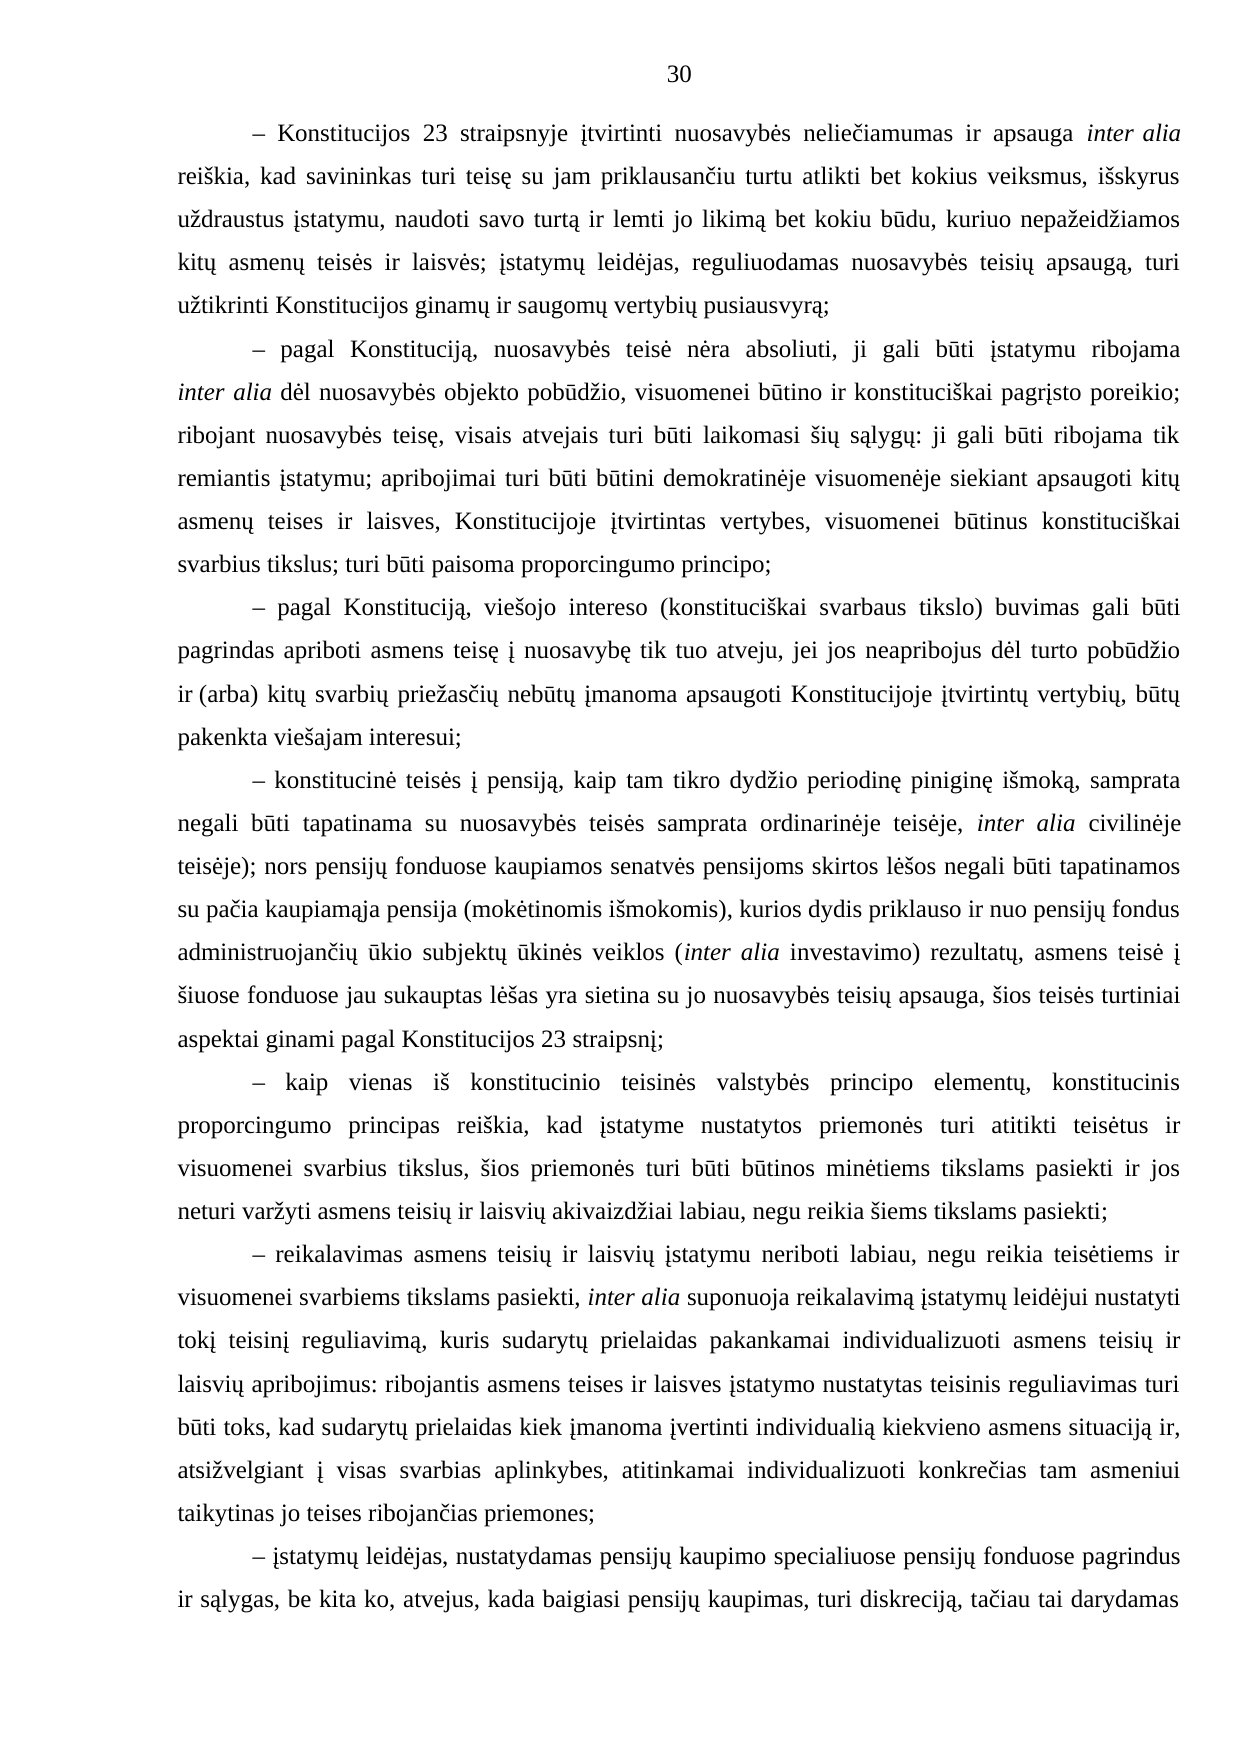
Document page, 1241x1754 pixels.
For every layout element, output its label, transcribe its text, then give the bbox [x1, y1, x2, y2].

text – kaip vienas iš konstitucinio teisinės valstybės principo elementų, konstitucinis proporcingumo principas reiškia, kad įstatyme nustatytos priemonės turi atitikti teisėtus ir visuomenei svarbius tikslus, šios priemonės turi būti būtinos minėtiems tikslams pasiekti ir jos neturi varžyti asmens teisių ir laisvių akivaizdžiai labiau, negu reikia šiems tikslams pasiekti; [177, 1067, 1181, 1225]
text – pagal Konstituciją, viešojo intereso (konstituciškai svarbaus tikslo) buvimas gali būti pagrindas apriboti asmens teisę į nuosavybę tik tuo atveju, jei jos neapribojus dėl turto pobūdžio ir (arba) kitų svarbių priežasčių nebūtų įmanoma apsaugoti Konstitucijoje įtvirtintų vertybių, būtų pakenkta viešajam interesui; [177, 592, 1181, 751]
text – reikalavimas asmens teisių ir laisvių įstatymu neriboti labiau, negu reikia teisėtiems ir visuomenei svarbiems tikslams pasiekti, inter alia suponuoja reikalavimą įstatymų leidėjui nustatyti tokį teisinį reguliavimą, kuris sudarytų prielaidas pakankamai individualizuoti asmens teisių ir laisvių apribojimus: ribojantis asmens teises ir laisves įstatymo nustatytas teisinis reguliavimas turi būti toks, kad sudarytų prielaidas kiek įmanoma įvertinti individualią kiekvieno asmens situaciją ir, atsižvelgiant į visas svarbias aplinkybes, atitinkamai individualizuoti konkrečias tam asmeniui taikytinas jo teises ribojančias priemones; [177, 1239, 1181, 1527]
text – įstatymų leidėjas, nustatydamas pensijų kaupimo specialiuose pensijų fonduose pagrindus ir sąlygas, be kita ko, atvejus, kada baigiasi pensijų kaupimas, turi diskreciją, tačiau tai darydamas [177, 1541, 1181, 1613]
text – Konstitucijos 23 straipsnyje įtvirtinti nuosavybės neliečiamumas ir apsauga inter alia reiškia, kad savininkas turi teisę su jam priklausančiu turtu atlikti bet kokius veiksmus, išskyrus uždraustus įstatymu, naudoti savo turtą ir lemti jo likimą bet kokiu būdu, kuriuo nepažeidžiamos kitų asmenų teisės ir laisvės; įstatymų leidėjas, reguliuodamas nuosavybės teisių apsaugą, turi užtikrinti Konstitucijos ginamų ir saugomų vertybių pusiausvyrą; [177, 118, 1181, 319]
text – pagal Konstituciją, nuosavybės teisė nėra absoliuti, ji gali būti įstatymu ribojama inter alia dėl nuosavybės objekto pobūdžio, visuomenei būtino ir konstituciškai pagrįsto poreikio; ribojant nuosavybės teisę, visais atvejais turi būti laikomasi šių sąlygų: ji gali būti ribojama tik remiantis įstatymu; apribojimai turi būti būtini demokratinėje visuomenėje siekiant apsaugoti kitų asmenų teises ir laisves, Konstitucijoje įtvirtintas vertybes, visuomenei būtinus konstituciškai svarbius tikslus; turi būti paisoma proporcingumo principo; [177, 334, 1181, 578]
text – konstitucinė teisės į pensiją, kaip tam tikro dydžio periodinę piniginę išmoką, samprata negali būti tapatinama su nuosavybės teisės samprata ordinarinėje teisėje, inter alia civilinėje teisėje); nors pensijų fonduose kaupiamos senatvės pensijoms skirtos lėšos negali būti tapatinamos su pačia kaupiamąja pensija (mokėtinomis išmokomis), kurios dydis priklauso ir nuo pensijų fondus administruojančių ūkio subjektų ūkinės veiklos (inter alia investavimo) rezultatų, asmens teisė į šiuose fonduose jau sukauptas lėšas yra sietina su jo nuosavybės teisių apsauga, šios teisės turtiniai aspektai ginami pagal Konstitucijos 23 straipsnį; [177, 765, 1181, 1052]
